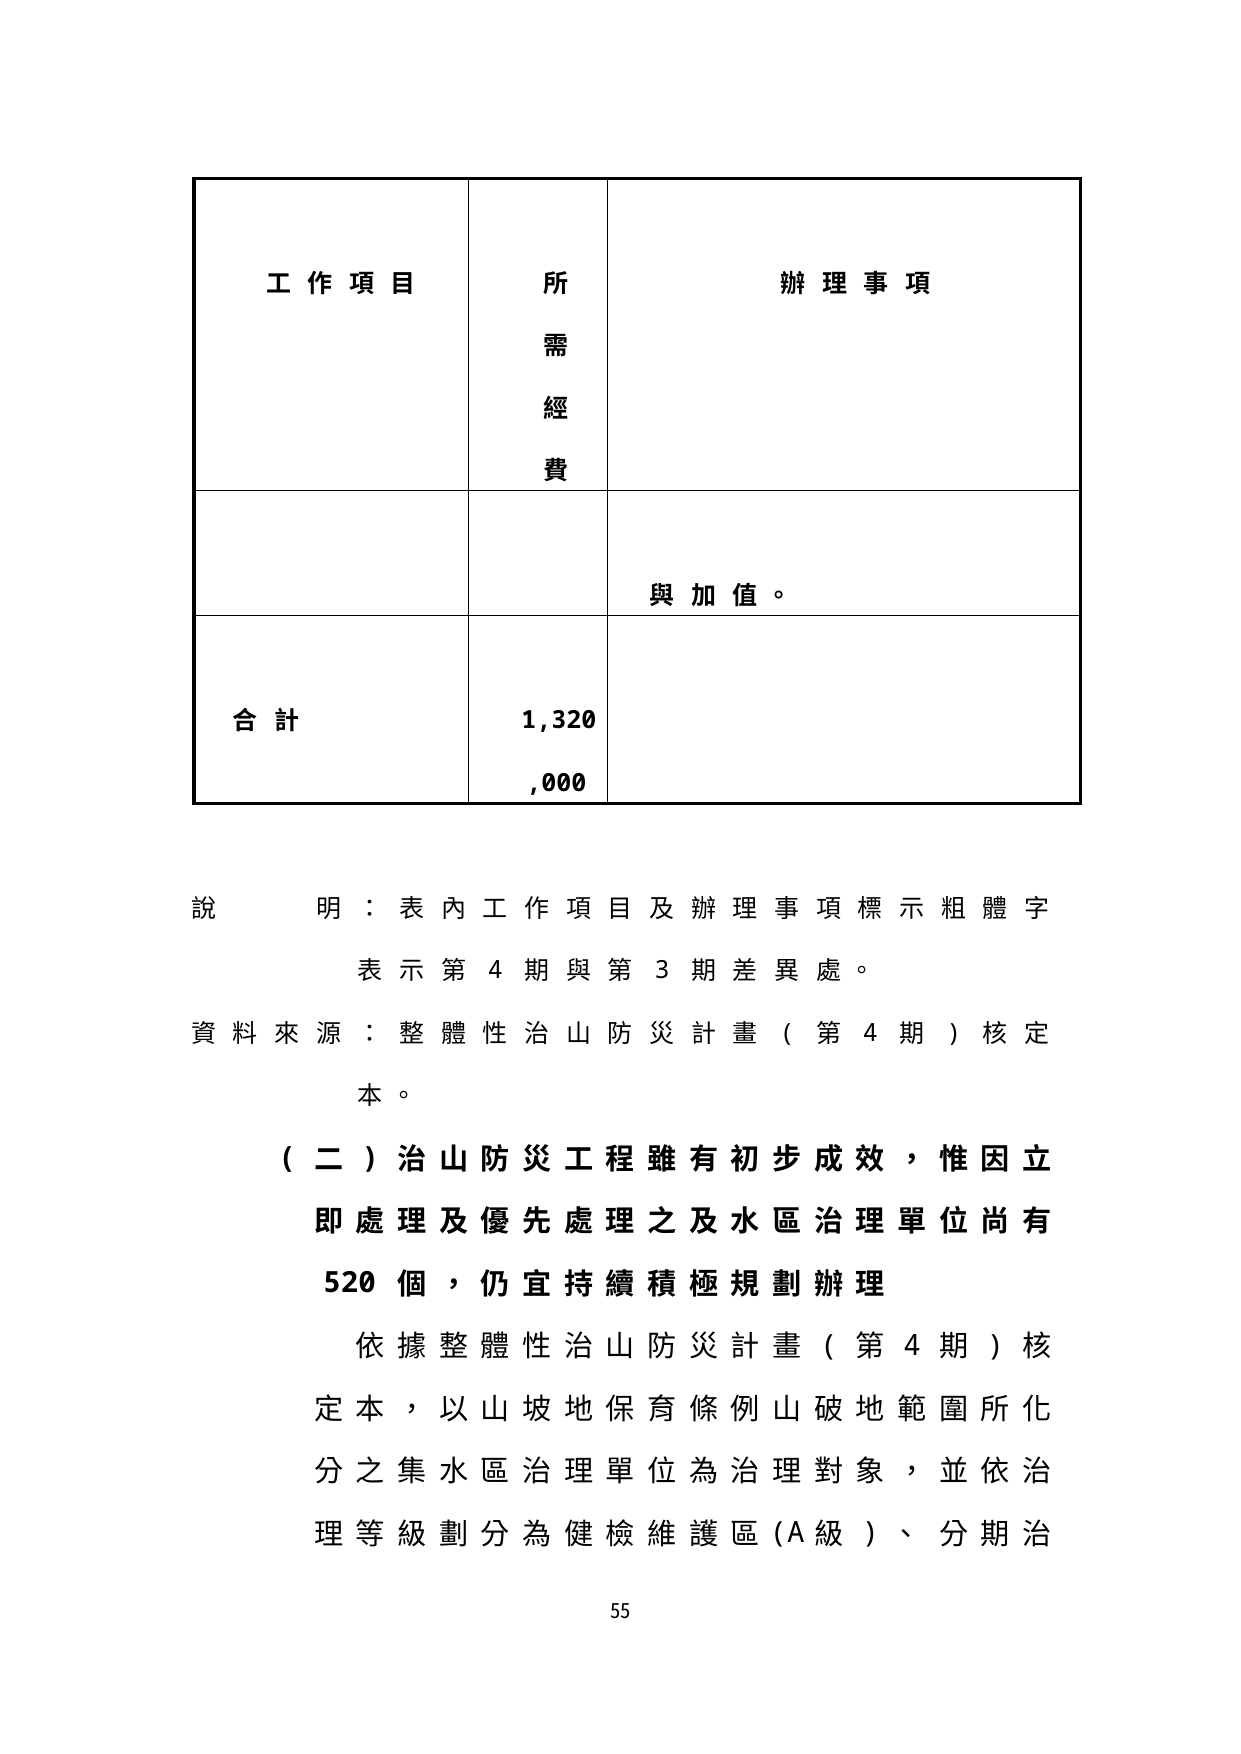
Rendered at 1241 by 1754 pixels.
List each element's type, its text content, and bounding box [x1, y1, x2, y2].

text 依據整體性治山防災計畫(第4期)核定本，以山坡地保育條例山破地範圍所化分之集水區治理單位為治理對象，並依治理等級劃分為健檢維護區(A級)、分期治 [271, 1302, 1058, 1552]
table_cell [196, 491, 468, 615]
text (二)治山防災工程雖有初步成效，惟因立即處理及優先處理之及水區治理單位尚有520個，仍宜持續積極規劃辦理 [242, 1115, 1058, 1302]
table_cell [608, 616, 1079, 802]
table_cell [469, 491, 607, 615]
table_cell 1,320,000 [469, 616, 607, 802]
table_header 辦理事項 [608, 180, 1079, 490]
table_cell 合計 [196, 616, 468, 802]
text 資料來源：整體性治山防災計畫(第4期)核定本。 [183, 990, 1058, 1115]
table_header 工作項目 [196, 180, 468, 490]
table_cell 與加值。 [608, 491, 1079, 615]
text 說 明：表內工作項目及辦理事項標示粗體字表示第4期與第3期差異處。 [183, 865, 1058, 990]
table_header 所需經費 [469, 180, 607, 490]
